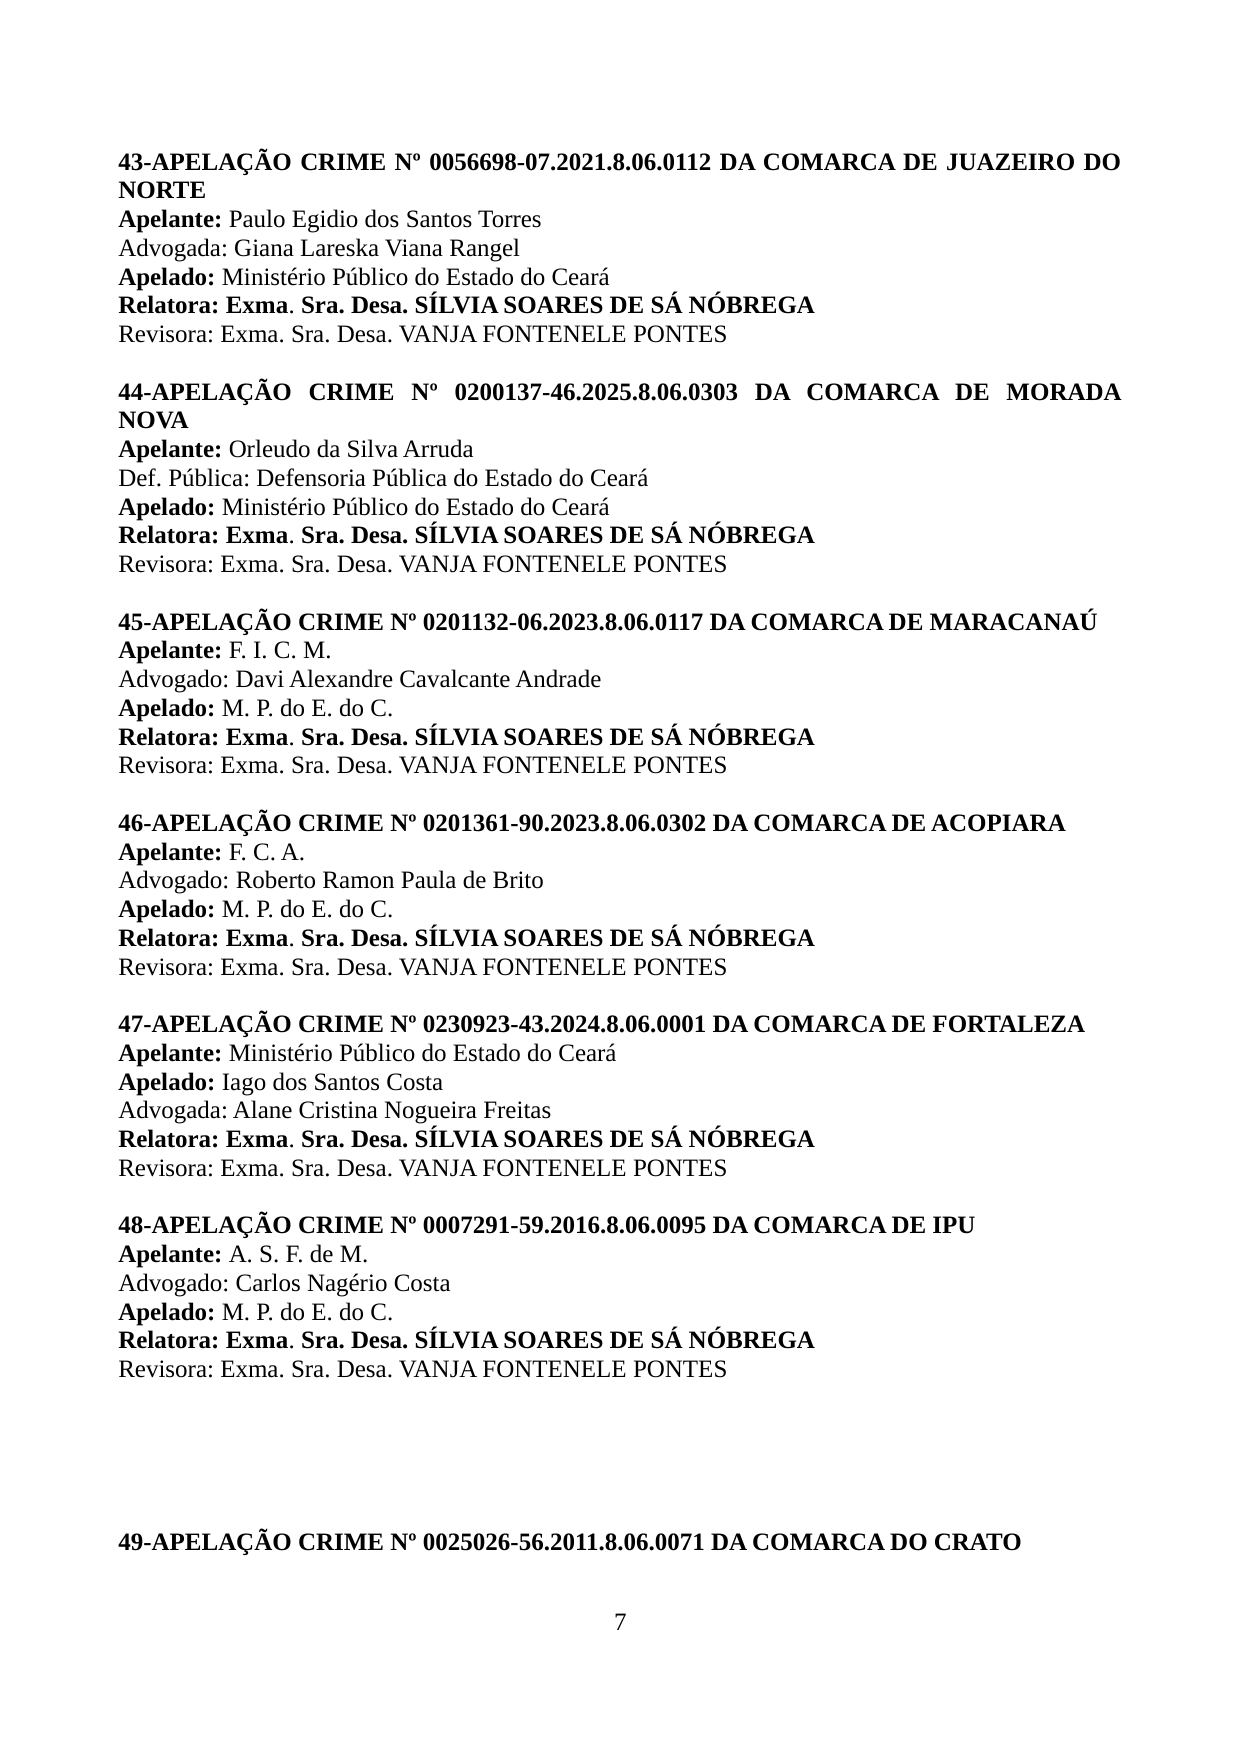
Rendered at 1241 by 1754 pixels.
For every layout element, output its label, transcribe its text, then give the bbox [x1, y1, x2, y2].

text Advogada: Alane Cristina Nogueira Freitas [118, 1096, 1122, 1124]
text Apelante: F. I. C. M. [118, 636, 1122, 664]
text Apelante: Ministério Público do Estado do Ceará [118, 1038, 1122, 1067]
text 44-APELAÇÃO CRIME Nº 0200137-46.2025.8.06.0303 DA COMARCA DE MORADA NOVA [118, 377, 1122, 434]
text 43-APELAÇÃO CRIME Nº 0056698-07.2021.8.06.0112 DA COMARCA DE JUAZEIRO DO NORTE [118, 147, 1122, 204]
text 46-APELAÇÃO CRIME Nº 0201361-90.2023.8.06.0302 DA COMARCA DE ACOPIARA [118, 808, 1122, 837]
text Revisora: Exma. Sra. Desa. VANJA FONTENELE PONTES [118, 751, 1122, 779]
text Advogado: Carlos Nagério Costa [118, 1268, 1122, 1297]
text Revisora: Exma. Sra. Desa. VANJA FONTENELE PONTES [118, 319, 1122, 348]
text Relatora: Exma. Sra. Desa. SÍLVIA SOARES DE SÁ NÓBREGA [118, 923, 1122, 952]
text Apelado: M. P. do E. do C. [118, 894, 1122, 923]
text Apelado: Ministério Público do Estado do Ceará [118, 492, 1122, 521]
text Apelante: Orleudo da Silva Arruda [118, 434, 1122, 463]
text Def. Pública: Defensoria Pública do Estado do Ceará [118, 463, 1122, 492]
text 48-APELAÇÃO CRIME Nº 0007291-59.2016.8.06.0095 DA COMARCA DE IPU [118, 1211, 1122, 1239]
text Advogado: Davi Alexandre Cavalcante Andrade [118, 664, 1122, 693]
text 49-APELAÇÃO CRIME Nº 0025026-56.2011.8.06.0071 DA COMARCA DO CRATO [118, 1527, 1122, 1556]
text Revisora: Exma. Sra. Desa. VANJA FONTENELE PONTES [118, 1153, 1122, 1182]
text Apelado: M. P. do E. do C. [118, 1297, 1122, 1326]
text Apelado: Iago dos Santos Costa [118, 1067, 1122, 1096]
text Revisora: Exma. Sra. Desa. VANJA FONTENELE PONTES [118, 952, 1122, 981]
text Revisora: Exma. Sra. Desa. VANJA FONTENELE PONTES [118, 1354, 1122, 1383]
text 47-APELAÇÃO CRIME Nº 0230923-43.2024.8.06.0001 DA COMARCA DE FORTALEZA [118, 1009, 1122, 1038]
text Apelado: M. P. do E. do C. [118, 693, 1122, 722]
text 45-APELAÇÃO CRIME Nº 0201132-06.2023.8.06.0117 DA COMARCA DE MARACANAÚ [118, 607, 1122, 636]
text Relatora: Exma. Sra. Desa. SÍLVIA SOARES DE SÁ NÓBREGA [118, 1326, 1122, 1354]
text Relatora: Exma. Sra. Desa. SÍLVIA SOARES DE SÁ NÓBREGA [118, 1124, 1122, 1153]
text Advogada: Giana Lareska Viana Rangel [118, 233, 1122, 262]
text Relatora: Exma. Sra. Desa. SÍLVIA SOARES DE SÁ NÓBREGA [118, 291, 1122, 319]
text Apelante: A. S. F. de M. [118, 1239, 1122, 1268]
text Apelante: F. C. A. [118, 837, 1122, 866]
text Relatora: Exma. Sra. Desa. SÍLVIA SOARES DE SÁ NÓBREGA [118, 722, 1122, 751]
text Revisora: Exma. Sra. Desa. VANJA FONTENELE PONTES [118, 549, 1122, 578]
text Apelante: Paulo Egidio dos Santos Torres [118, 204, 1122, 233]
text Apelado: Ministério Público do Estado do Ceará [118, 262, 1122, 291]
text Advogado: Roberto Ramon Paula de Brito [118, 866, 1122, 894]
text Relatora: Exma. Sra. Desa. SÍLVIA SOARES DE SÁ NÓBREGA [118, 521, 1122, 549]
